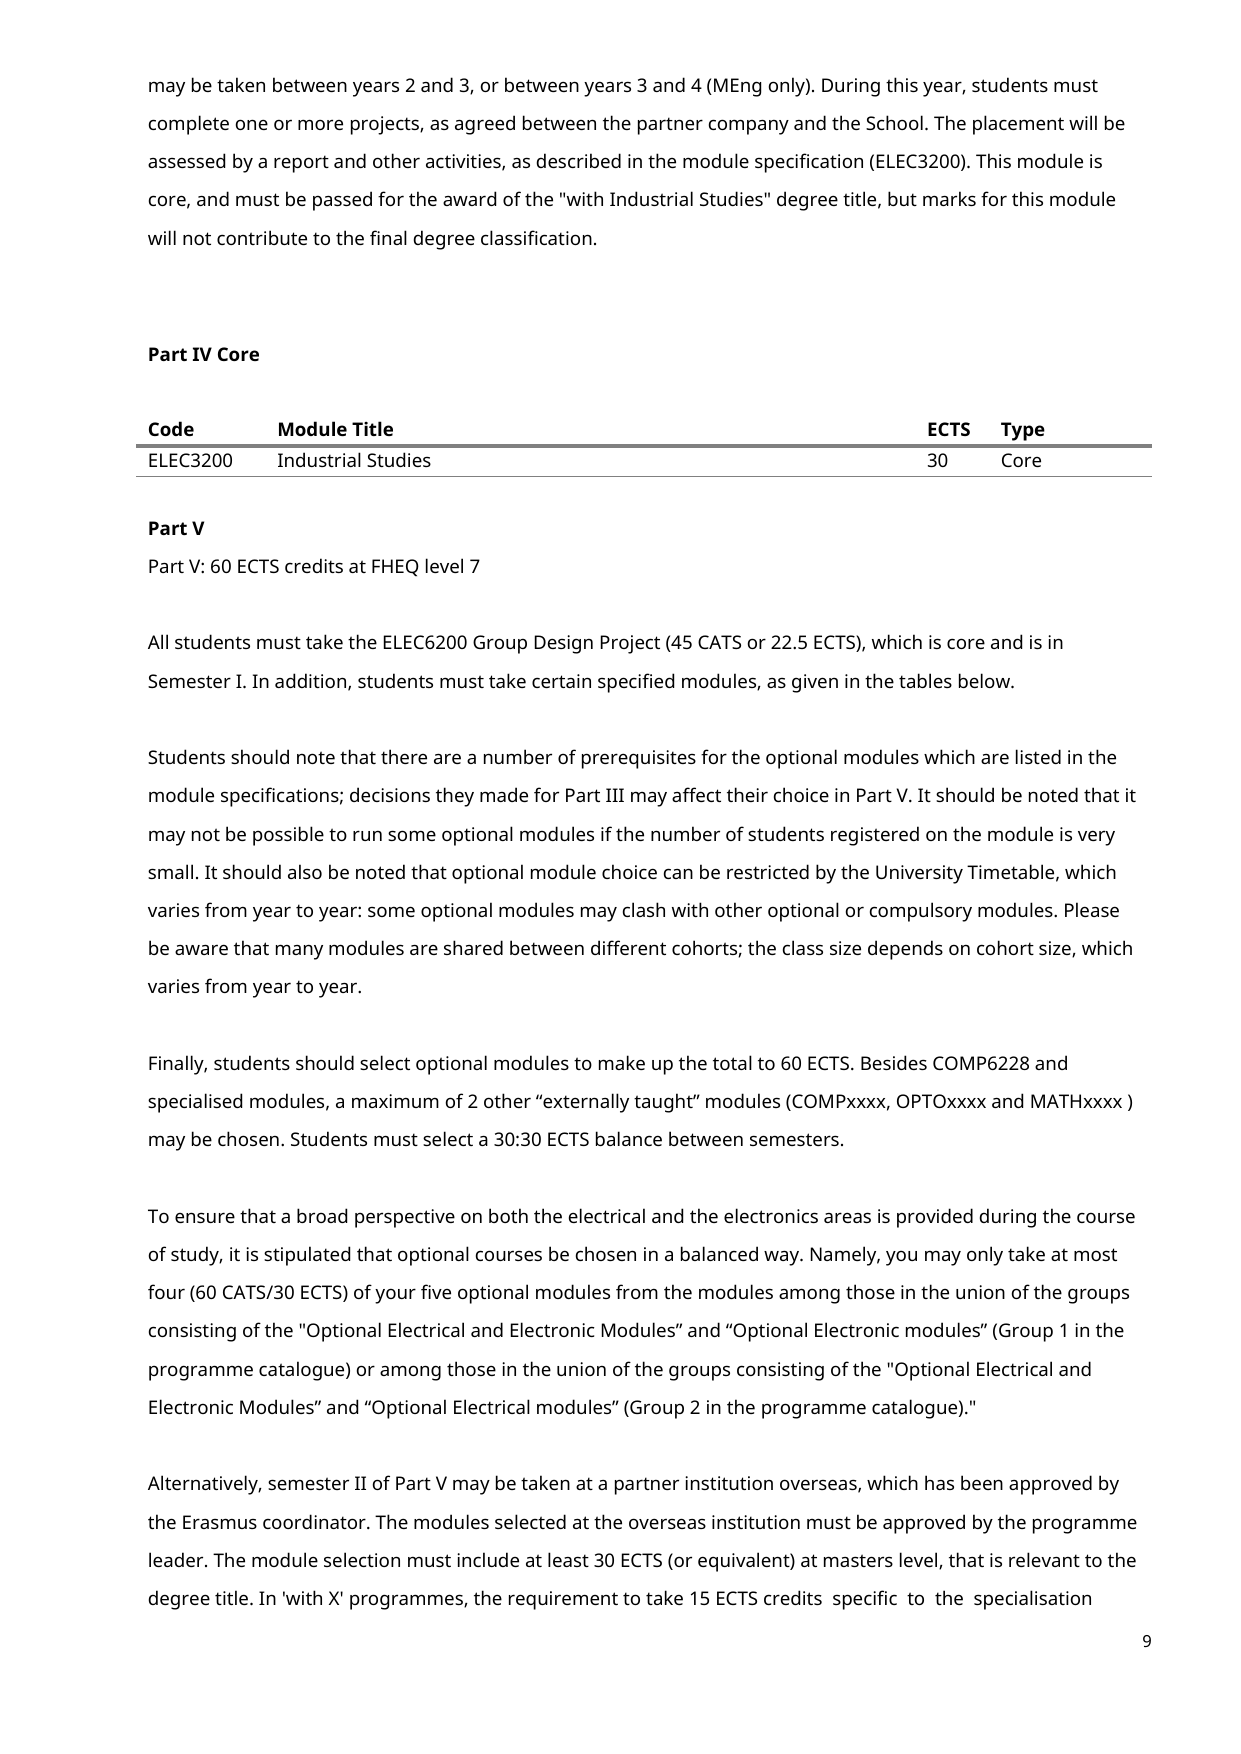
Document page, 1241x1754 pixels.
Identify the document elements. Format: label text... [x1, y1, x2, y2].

table_cell Industrial Studies [266, 448, 916, 476]
table_cell Part V Part V: 60 ECTS credits at FHEQ level 7 All students must take the ELEC6200 Group Design Project (45 CATS or 22.5 ECTS), which is core and is in Semester I. In addition, students must take certain specified modules, as given in the tables below. Students should note that there are a number of prerequisites for the optional modules which are listed in the module specifications; decisions they made for Part III may affect their choice in Part V. It should be noted that it may not be possible to run some optional modules if the number of students registered on the module is very small. It should also be noted that optional module choice can be restricted by the University Timetable, which varies from year to year: some optional modules may clash with other optional or compulsory modules. Please be aware that many modules are shared between different cohorts; the class size depends on cohort size, which varies from year to year. Finally, students should select optional modules to make up the total to 60 ECTS. Besides COMP6228 and specialised modules, a maximum of 2 other “externally taught” modules (COMPxxxx, OPTOxxxx and MATHxxxx ) may be chosen. Students must select a 30:30 ECTS balance between semesters. To ensure that a broad perspective on both the electrical and the electronics areas is provided during the course of study, it is stipulated that optional courses be chosen in a balanced way. Namely, you may only take at most four (60 CATS/30 ECTS) of your five optional modules from the modules among those in the union of the groups consisting of the "Optional Electrical and Electronic Modules” and “Optional Electronic modules” (Group 1 in the programme catalogue) or among those in the union of the groups consisting of the "Optional Electrical and Electronic Modules” and “Optional Electrical modules” (Group 2 in the programme catalogue)." Alternatively, semester II of Part V may be taken at a partner institution overseas, which has been approved by the Erasmus coordinator. The modules selected at the overseas institution must be approved by the programme leader. The module selection must include at least 30 ECTS (or equivalent) at masters level, that is relevant to the degree title. In 'with X' programmes, the requirement to take 15 ECTS credits specific to the specialisation [136, 477, 1152, 1611]
table_cell Part IV Core [136, 304, 1152, 416]
table_cell ECTS [916, 416, 989, 444]
table_cell Type [989, 416, 1152, 444]
table_cell may be taken between years 2 and 3, or between years 3 and 4 (MEng only). During this year, students must complete one or more projects, as agreed between the partner company and the School. The placement will be assessed by a report and other activities, as described in the module specification (ELEC3200). This module is core, and must be passed for the award of the "with Industrial Studies" degree title, but marks for this module will not contribute to the final degree classification. [136, 71, 1152, 303]
table_cell Module Title [266, 416, 916, 444]
table_cell Code [136, 416, 266, 444]
table_cell ELEC3200 [136, 448, 266, 476]
table_cell 30 [916, 448, 989, 476]
table_cell Core [989, 448, 1152, 476]
